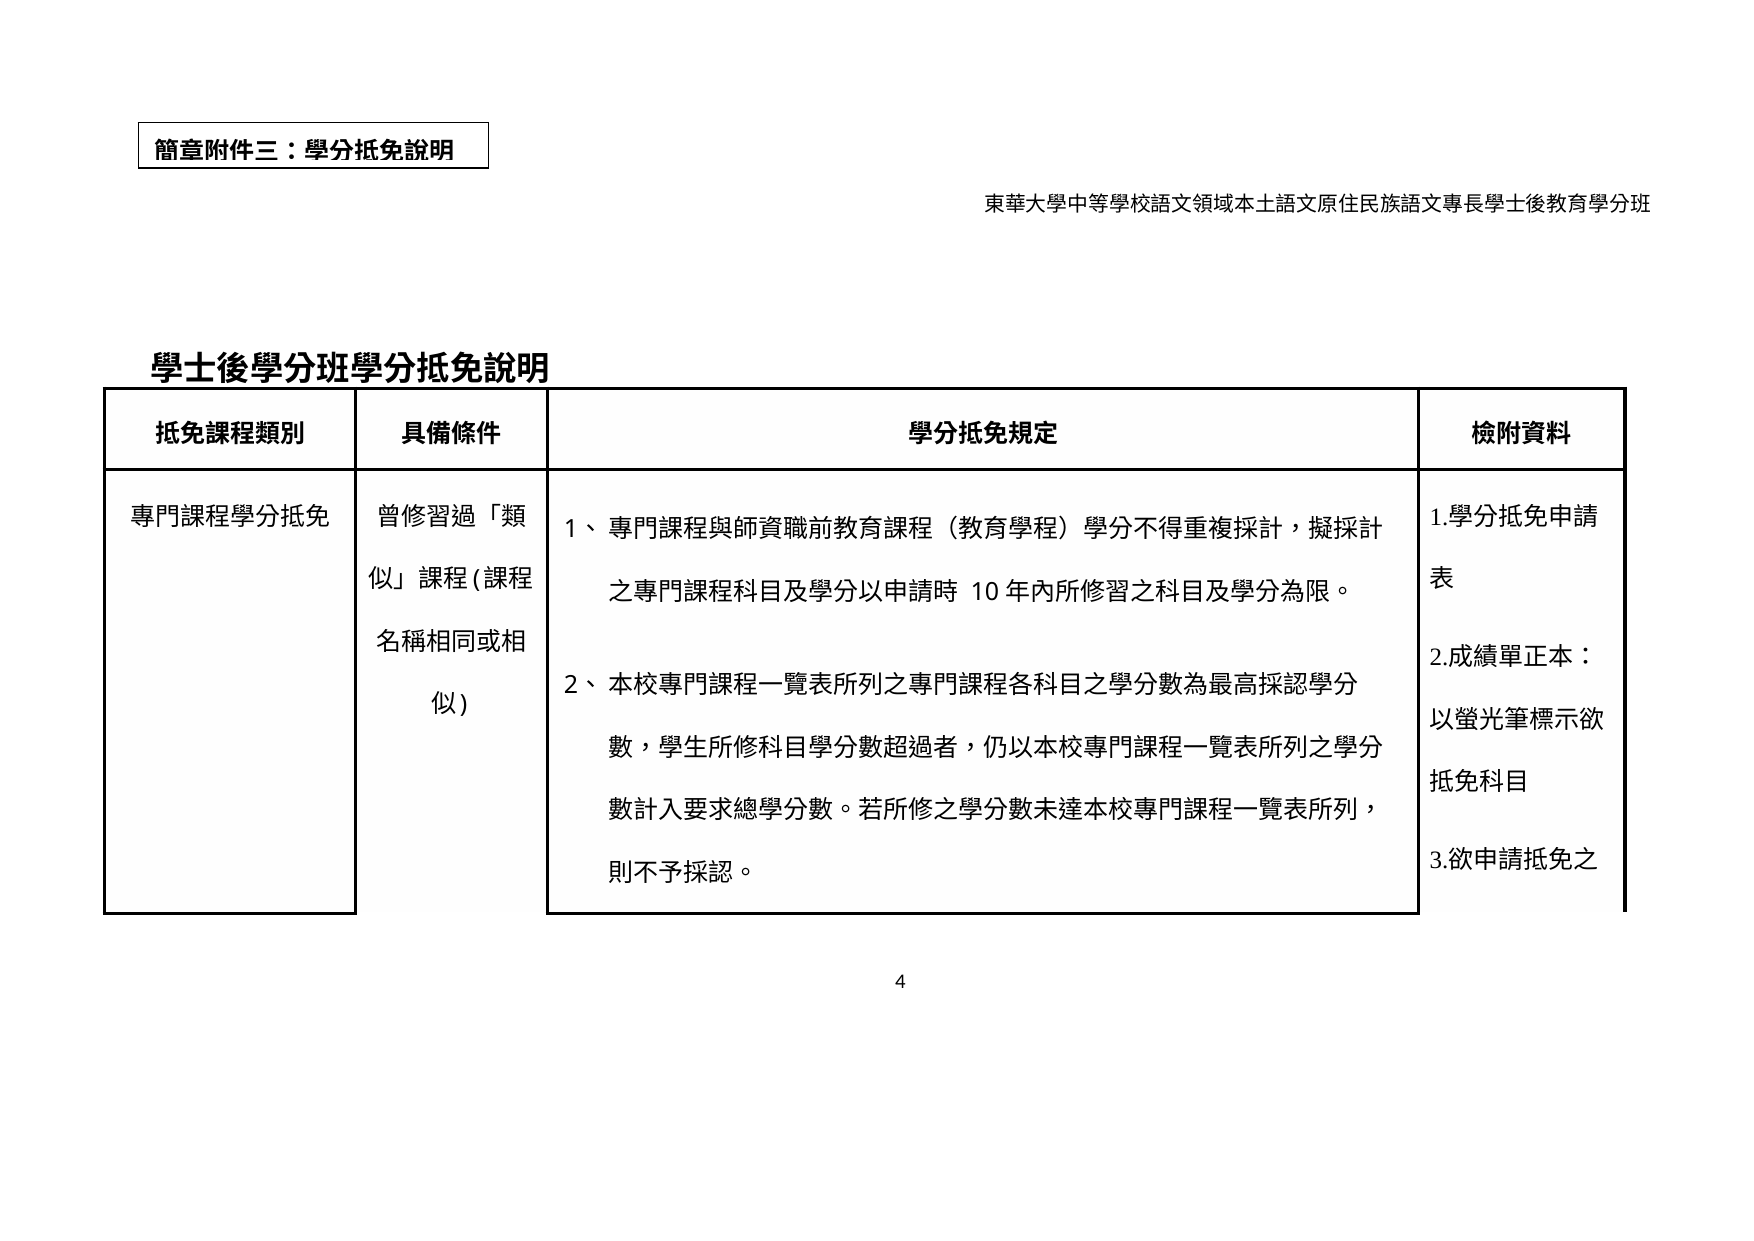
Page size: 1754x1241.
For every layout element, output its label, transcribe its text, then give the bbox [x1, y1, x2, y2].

table_header 抵免課程類別 [106, 390, 354, 468]
table_header 具備條件 [357, 390, 546, 468]
table_cell 1.學分抵免申請表 2.成績單正本：以螢光筆標示欲抵免科目 3.欲申請抵免之 [1420, 471, 1623, 912]
table_cell 曾修習過「類似」課程(課程名稱相同或相似) [357, 471, 546, 912]
table_header 檢附資料 [1420, 390, 1623, 468]
table_header 學分抵免規定 [549, 390, 1417, 468]
table_cell 專門課程學分抵免 [106, 471, 354, 912]
text 簡章附件三：學分抵免說明 [154, 131, 472, 160]
text 學士後學分班學分抵免說明 [150, 324, 1651, 387]
table_cell 專門課程與師資職前教育課程（教育學程）學分不得重複採計，擬採計之專門課程科目及學分以申請時 10 年內所修習之科目及學分為限。 本校專門課程一覽表所列之專門課程各科目之學分數為最高採認學分數，學生所修科目學分數超過者，仍以本校專門課程一覽表所列之學分數計入要求總學分數。若所修之學分數未達本校專門課程一覽表所列，則不予採認。 推廣教育學分不得申請師資職前教育專業課程及專門課程之課程採認及學分抵免。但經教育部專案核定者，不在此限。 原修習科目與本校開設課無抵免上限，惟須經招生委員會審查通過。 [549, 471, 1417, 912]
